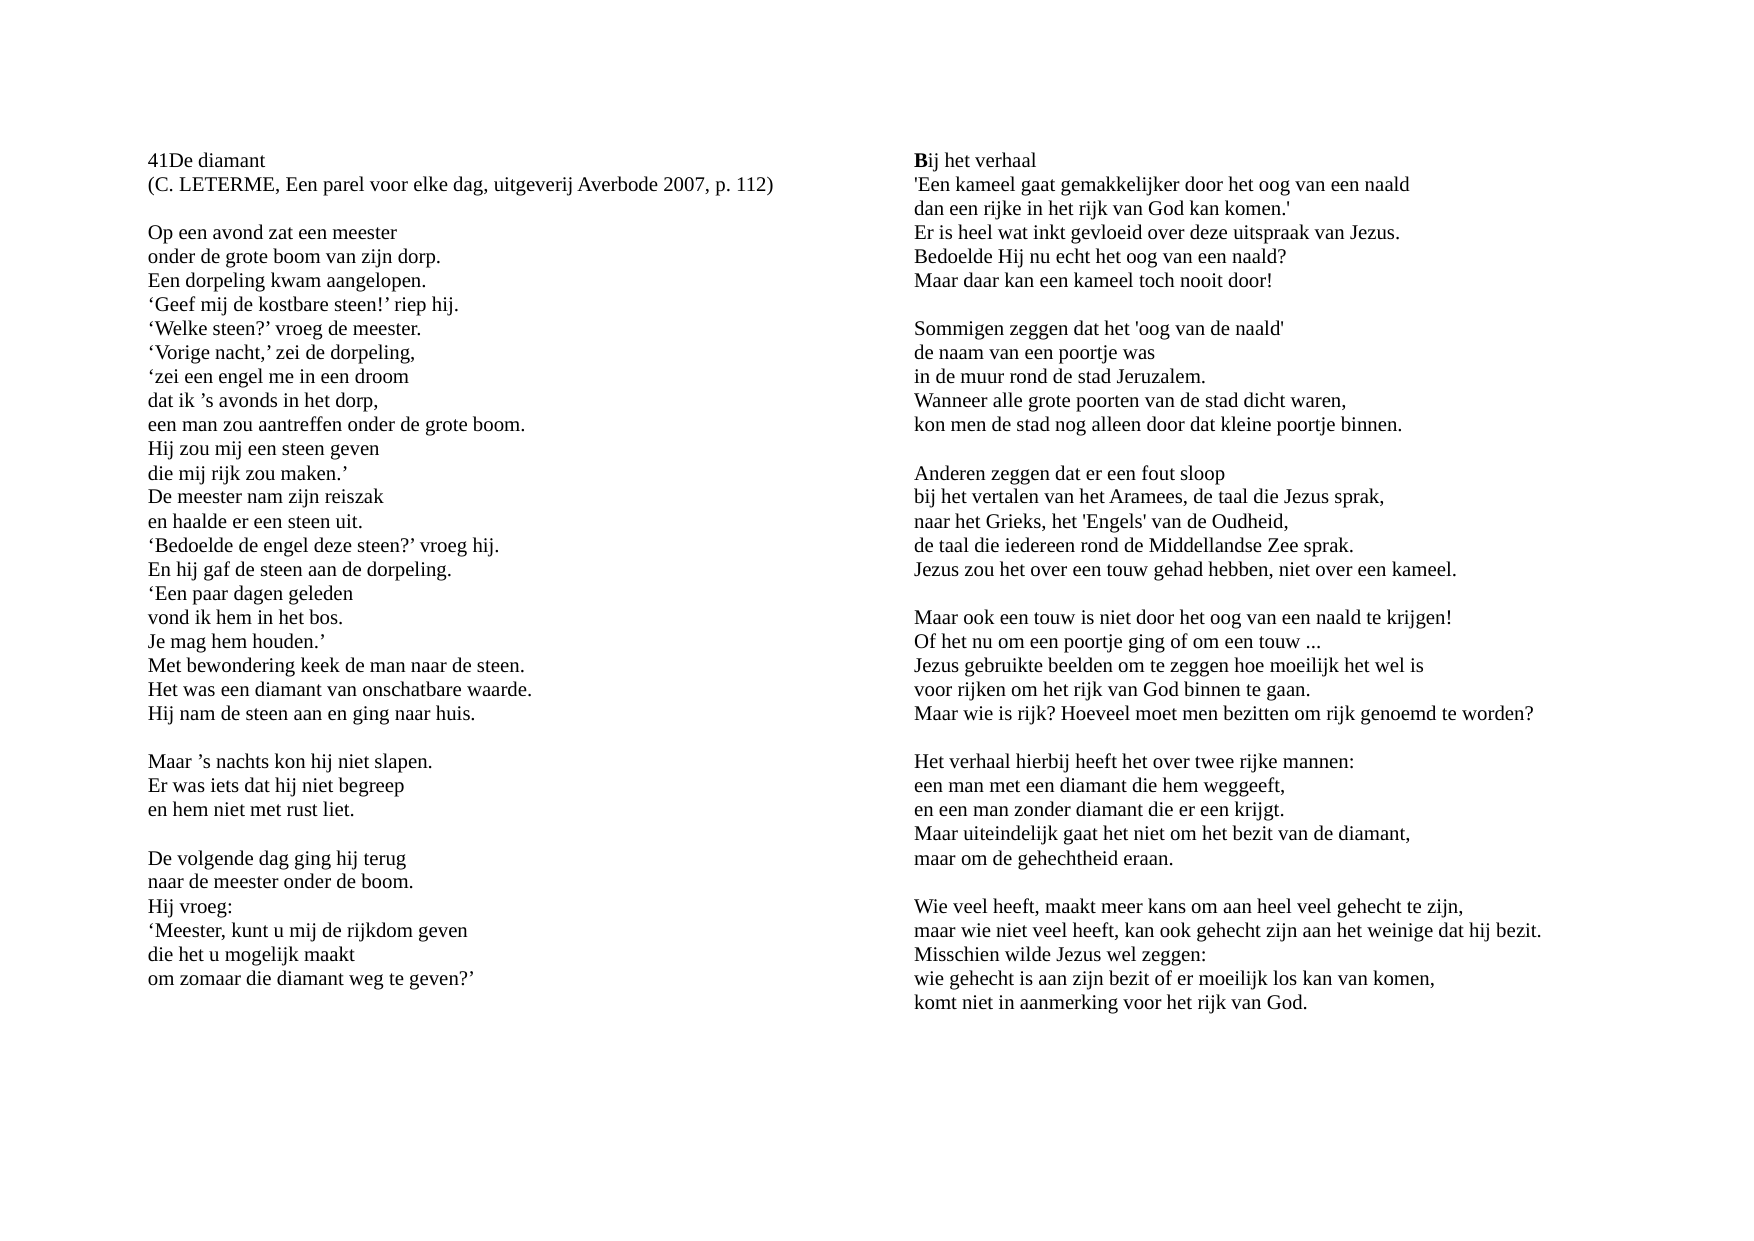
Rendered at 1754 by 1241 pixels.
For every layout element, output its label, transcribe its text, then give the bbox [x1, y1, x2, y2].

text wie gehecht is aan zijn bezit of er moeilijk los kan van komen, [914, 966, 1607, 990]
text Maar ’s nachts kon hij niet slapen. [148, 749, 841, 773]
text En hij gaf de steen aan de dorpeling. [148, 557, 841, 581]
text die het u mogelijk maakt [148, 942, 841, 966]
text 41De diamant [148, 148, 840, 172]
text (C. LETERME, Een parel voor elke dag, uitgeverij Averbode 2007, p. 112) [148, 172, 841, 196]
text Op een avond zat een meester [148, 220, 841, 244]
text Anderen zeggen dat er een fout sloop [914, 460, 1607, 484]
text naar de meester onder de boom. [148, 869, 841, 893]
text ‘Bedoelde de engel deze steen?’ vroeg hij. [148, 533, 841, 557]
text en hem niet met rust liet. [148, 797, 841, 821]
text voor rijken om het rijk van God binnen te gaan. [914, 677, 1607, 701]
text Of het nu om een poortje ging of om een touw ... [914, 629, 1607, 653]
text onder de grote boom van zijn dorp. [148, 244, 841, 268]
text Maar uiteindelijk gaat het niet om het bezit van de diamant, [914, 821, 1607, 845]
text Met bewondering keek de man naar de steen. [148, 653, 841, 677]
text maar om de gehechtheid eraan. [914, 845, 1607, 869]
text ‘zei een engel me in een droom [148, 364, 841, 388]
text De volgende dag ging hij terug [148, 845, 841, 869]
text Misschien wilde Jezus wel zeggen: [914, 942, 1607, 966]
text Hij vroeg: [148, 893, 841, 918]
text De meester nam zijn reiszak [148, 484, 841, 508]
text Bij het verhaal [914, 148, 1607, 172]
text ‘Een paar dagen geleden [148, 581, 841, 605]
text Maar wie is rijk? Hoeveel moet men bezitten om rijk genoemd te worden? [914, 701, 1607, 725]
text maar wie niet veel heeft, kan ook gehecht zijn aan het weinige dat hij bezit. [914, 918, 1607, 942]
text ‘Meester, kunt u mij de rijkdom geven [148, 918, 841, 942]
text Bedoelde Hij nu echt het oog van een naald? [914, 244, 1607, 268]
text de taal die iedereen rond de Middellandse Zee sprak. [914, 533, 1607, 557]
text kon men de stad nog alleen door dat kleine poortje binnen. [914, 412, 1607, 436]
text Wanneer alle grote poorten van de stad dicht waren, [914, 388, 1607, 412]
text ‘Vorige nacht,’ zei de dorpeling, [148, 340, 841, 364]
text dat ik ’s avonds in het dorp, [148, 388, 841, 412]
text Jezus gebruikte beelden om te zeggen hoe moeilijk het wel is [914, 653, 1607, 677]
text Maar daar kan een kameel toch nooit door! [914, 268, 1607, 292]
text om zomaar die diamant weg te geven?’ [148, 966, 841, 990]
text naar het Grieks, het 'Engels' van de Oudheid, [914, 508, 1607, 533]
text dan een rijke in het rijk van God kan komen.' [914, 196, 1607, 220]
text Je mag hem houden.’ [148, 629, 841, 653]
text Er is heel wat inkt gevloeid over deze uitspraak van Jezus. [914, 220, 1607, 244]
text Een dorpeling kwam aangelopen. [148, 268, 841, 292]
text in de muur rond de stad Jeruzalem. [914, 364, 1607, 388]
text Jezus zou het over een touw gehad hebben, niet over een kameel. [914, 557, 1607, 581]
text die mij rijk zou maken.’ [148, 460, 841, 484]
text komt niet in aanmerking voor het rijk van God. [914, 990, 1607, 1014]
text en een man zonder diamant die er een krijgt. [914, 797, 1607, 821]
text en haalde er een steen uit. [148, 508, 841, 533]
text Het was een diamant van onschatbare waarde. [148, 677, 841, 701]
text Sommigen zeggen dat het 'oog van de naald' [914, 316, 1607, 340]
text Hij nam de steen aan en ging naar huis. [148, 701, 841, 725]
text Er was iets dat hij niet begreep [148, 773, 841, 797]
text Het verhaal hierbij heeft het over twee rijke mannen: [914, 749, 1607, 773]
text Maar ook een touw is niet door het oog van een naald te krijgen! [914, 605, 1607, 629]
text de naam van een poortje was [914, 340, 1607, 364]
text ‘Welke steen?’ vroeg de meester. [148, 316, 841, 340]
text vond ik hem in het bos. [148, 605, 841, 629]
text Hij zou mij een steen geven [148, 436, 841, 460]
text een man met een diamant die hem weggeeft, [914, 773, 1607, 797]
text ‘Geef mij de kostbare steen!’ riep hij. [148, 292, 841, 316]
text 'Een kameel gaat gemakkelijker door het oog van een naald [914, 172, 1607, 196]
text bij het vertalen van het Aramees, de taal die Jezus sprak, [914, 484, 1607, 508]
text een man zou aantreffen onder de grote boom. [148, 412, 841, 436]
text Wie veel heeft, maakt meer kans om aan heel veel gehecht te zijn, [914, 893, 1607, 918]
